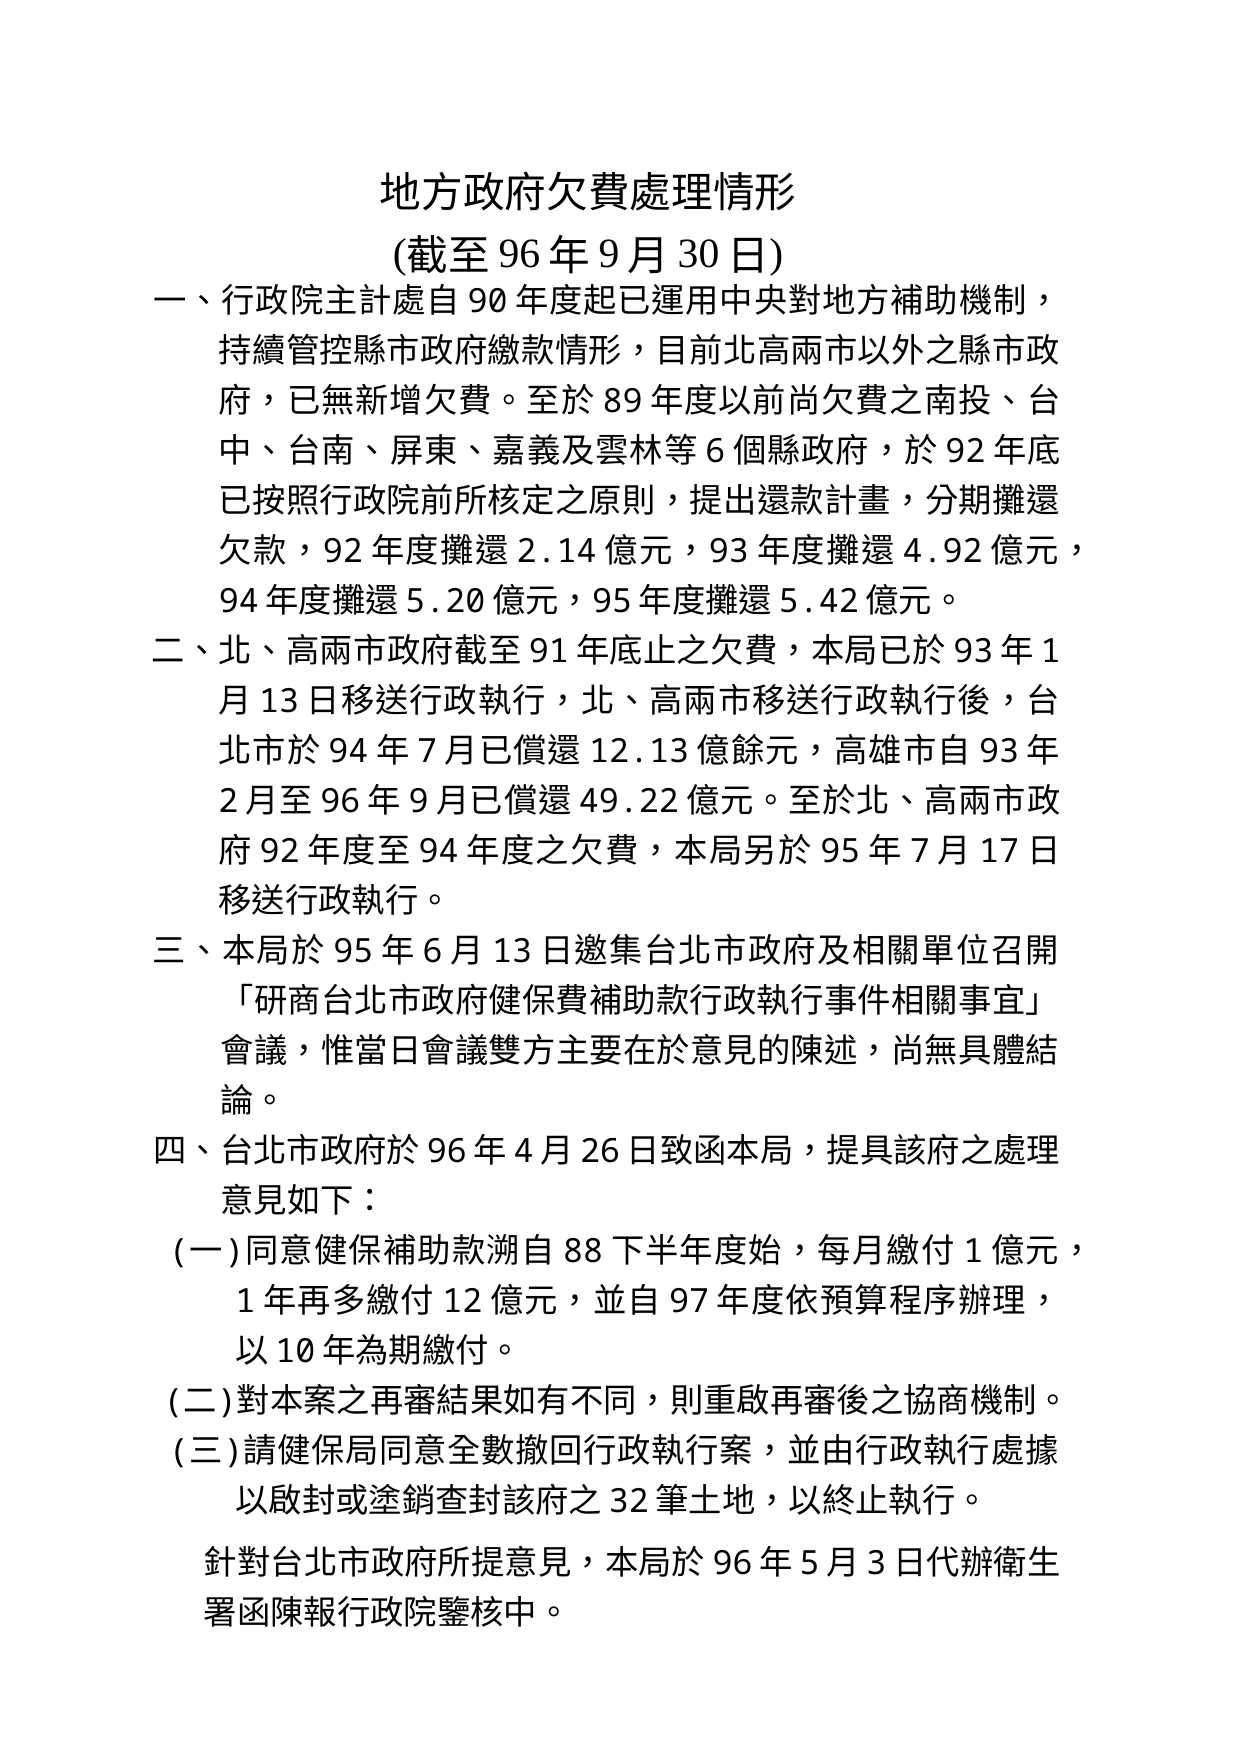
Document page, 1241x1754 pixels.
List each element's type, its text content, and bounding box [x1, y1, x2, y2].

text 三、本局於95年6月13日邀集台北市政府及相關單位召開「研商台北市政府健保費補助款行政執行事件相關事宜」會議，惟當日會議雙方主要在於意見的陳述，尚無具體結論。 [153, 923, 1061, 1123]
text 一、行政院主計處自90年度起已運用中央對地方補助機制，持續管控縣市政府繳款情形，目前北高兩市以外之縣市政府，已無新增欠費。至於89年度以前尚欠費之南投、台中、台南、屏東、嘉義及雲林等6個縣政府，於92年底已按照行政院前所核定之原則，提出還款計畫，分期攤還欠款，92年度攤還2.14億元，93年度攤還4.92億元，94年度攤還5.20億元，95年度攤還5.42億元。 [153, 273, 1061, 623]
text 針對台北市政府所提意見，本局於96年5月3日代辦衛生署函陳報行政院鑒核中。 [204, 1534, 1061, 1634]
text (二)對本案之再審結果如有不同，則重啟再審後之協商機制。 [130, 1373, 1061, 1423]
text (一)同意健保補助款溯自88下半年度始，每月繳付1億元，1年再多繳付12億元，並自97年度依預算程序辦理，以10年為期繳付。 [168, 1223, 1061, 1373]
text 四、台北市政府於96年4月26日致函本局，提具該府之處理意見如下： [153, 1123, 1061, 1223]
text (截至96年9月30日) [130, 210, 1046, 273]
text 地方政府欠費處理情形 [130, 148, 1046, 210]
text 二、北、高兩市政府截至91年底止之欠費，本局已於93年1月13日移送行政執行，北、高兩市移送行政執行後，台北市於94年7月已償還12.13億餘元，高雄市自93年2月至96年9月已償還49.22億元。至於北、高兩市政府92年度至94年度之欠費，本局另於95年7月17日移送行政執行。 [151, 623, 1061, 923]
text (三)請健保局同意全數撤回行政執行案，並由行政執行處據以啟封或塗銷查封該府之32筆土地，以終止執行。 [168, 1423, 1061, 1523]
